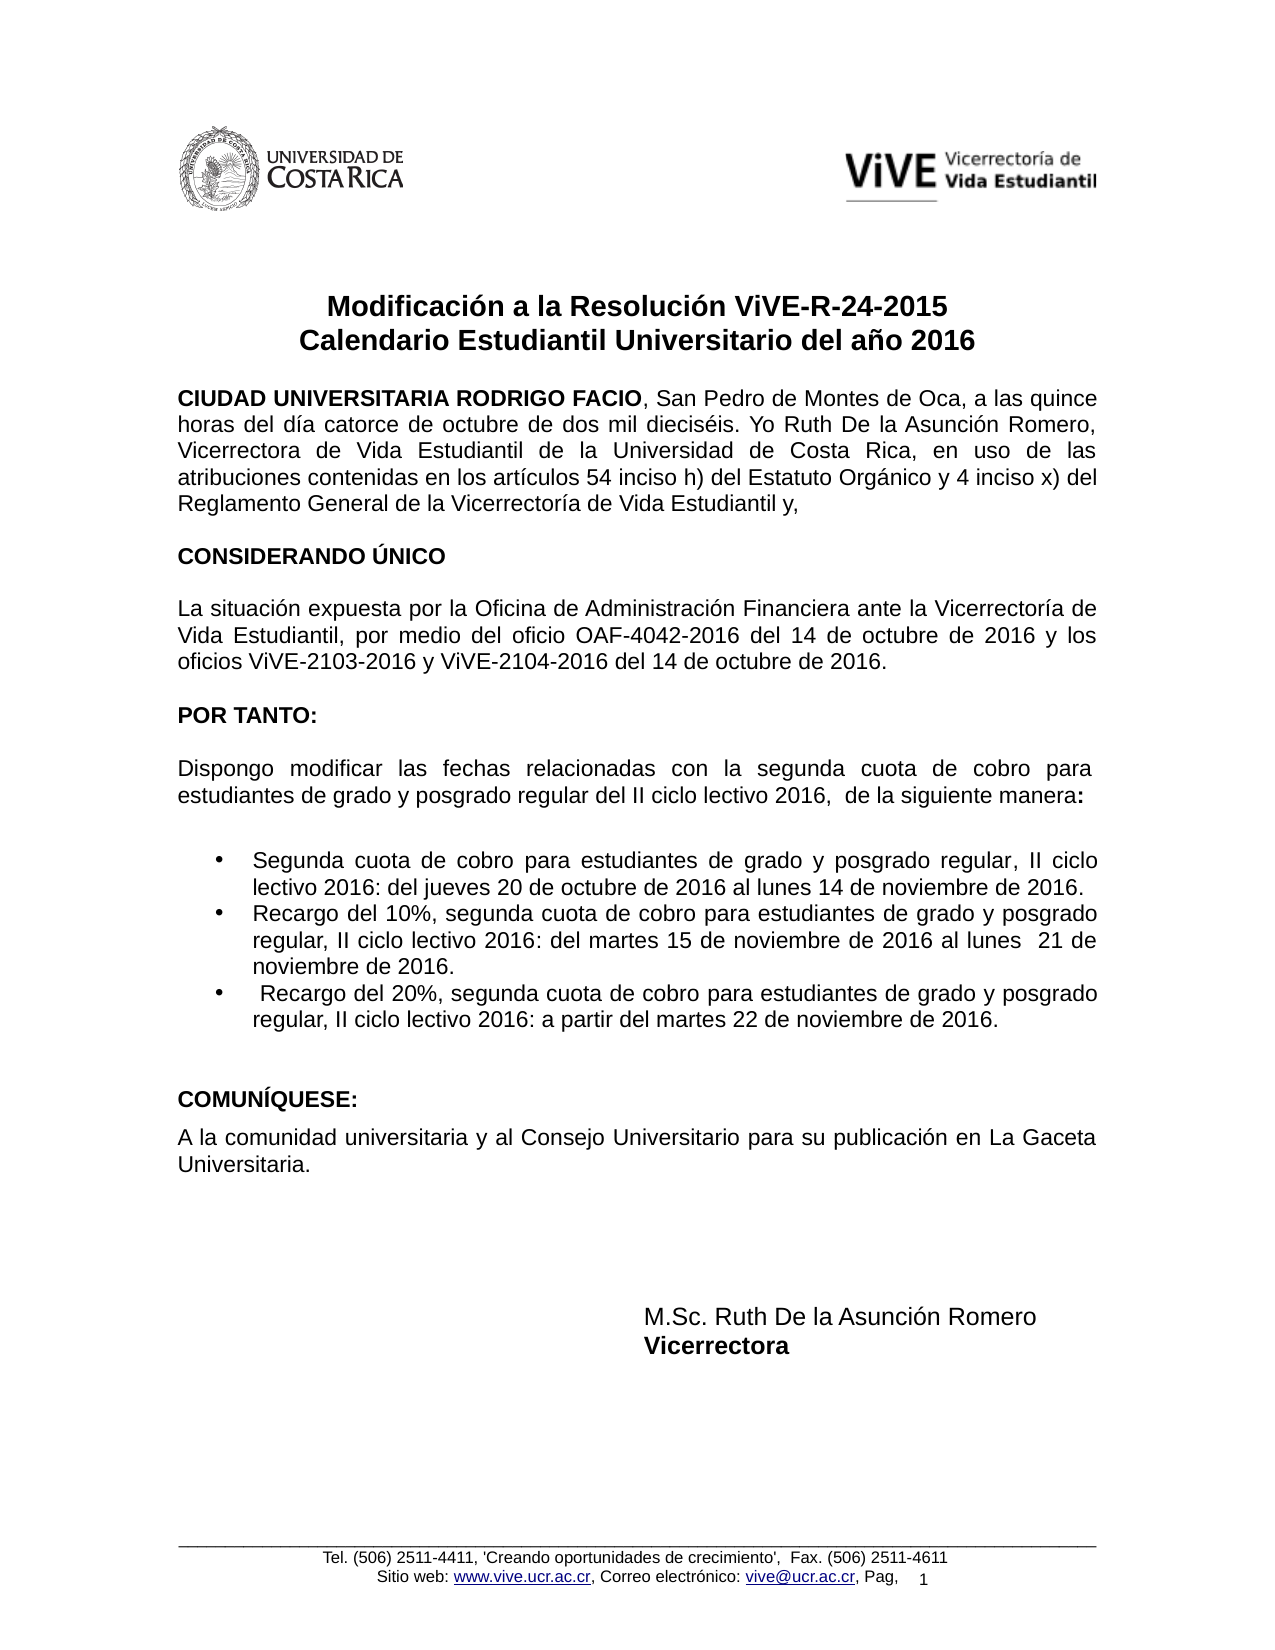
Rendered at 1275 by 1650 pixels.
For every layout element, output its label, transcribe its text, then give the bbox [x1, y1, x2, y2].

text Modificación a la Resolución ViVE-R-24-2015 [177, 289, 1098, 323]
text POR TANTO: [177, 702, 1098, 729]
picture [179, 126, 403, 211]
text CONSIDERANDO ÚNICO [177, 543, 1098, 569]
text Vicerrectora [644, 1331, 1098, 1360]
text Dispongo modificar las fechas relacionadas con la segunda cuota de cobro para estudiantes de grado y posgrado regular del II ciclo lectivo 2016, de la siguiente manera: [177, 755, 1093, 808]
text COMUNÍQUESE: [177, 1086, 1098, 1112]
text M.Sc. Ruth De la Asunción Romero [644, 1302, 1098, 1331]
text La situación expuesta por la Oficina de Administración Financiera ante la Vicerrectoría de Vida Estudiantil, por medio del oficio OAF-4042-2016 del 14 de octubre de 2016 y los oficios ViVE-2103-2016 y ViVE-2104-2016 del 14 de octubre de 2016. [177, 595, 1098, 674]
list Recargo del 10%, segunda cuota de cobro para estudiantes de grado y posgrado regular, II ciclo lectivo 2016: del martes 15 de noviembre de 2016 al lunes 21 de noviembre de 2016. [215, 900, 1098, 979]
text Calendario Estudiantil Universitario del año 2016 [177, 323, 1098, 357]
list Segunda cuota de cobro para estudiantes de grado y posgrado regular, II ciclo lectivo 2016: del jueves 20 de octubre de 2016 al lunes 14 de noviembre de 2016. [215, 847, 1098, 900]
picture [845, 151, 1097, 202]
text A la comunidad universitaria y al Consejo Universitario para su publicación en La Gaceta Universitaria. [177, 1124, 1098, 1177]
text CIUDAD UNIVERSITARIA RODRIGO FACIO, San Pedro de Montes de Oca, a las quince horas del día catorce de octubre de dos mil dieciséis. Yo Ruth De la Asunción Romero, Vicerrectora de Vida Estudiantil de la Universidad de Costa Rica, en uso de las atribuciones contenidas en los artículos 54 inciso h) del Estatuto Orgánico y 4 inciso x) del Reglamento General de la Vicerrectoría de Vida Estudiantil y, [177, 384, 1098, 516]
list Recargo del 20%, segunda cuota de cobro para estudiantes de grado y posgrado regular, II ciclo lectivo 2016: a partir del martes 22 de noviembre de 2016. [215, 979, 1098, 1033]
